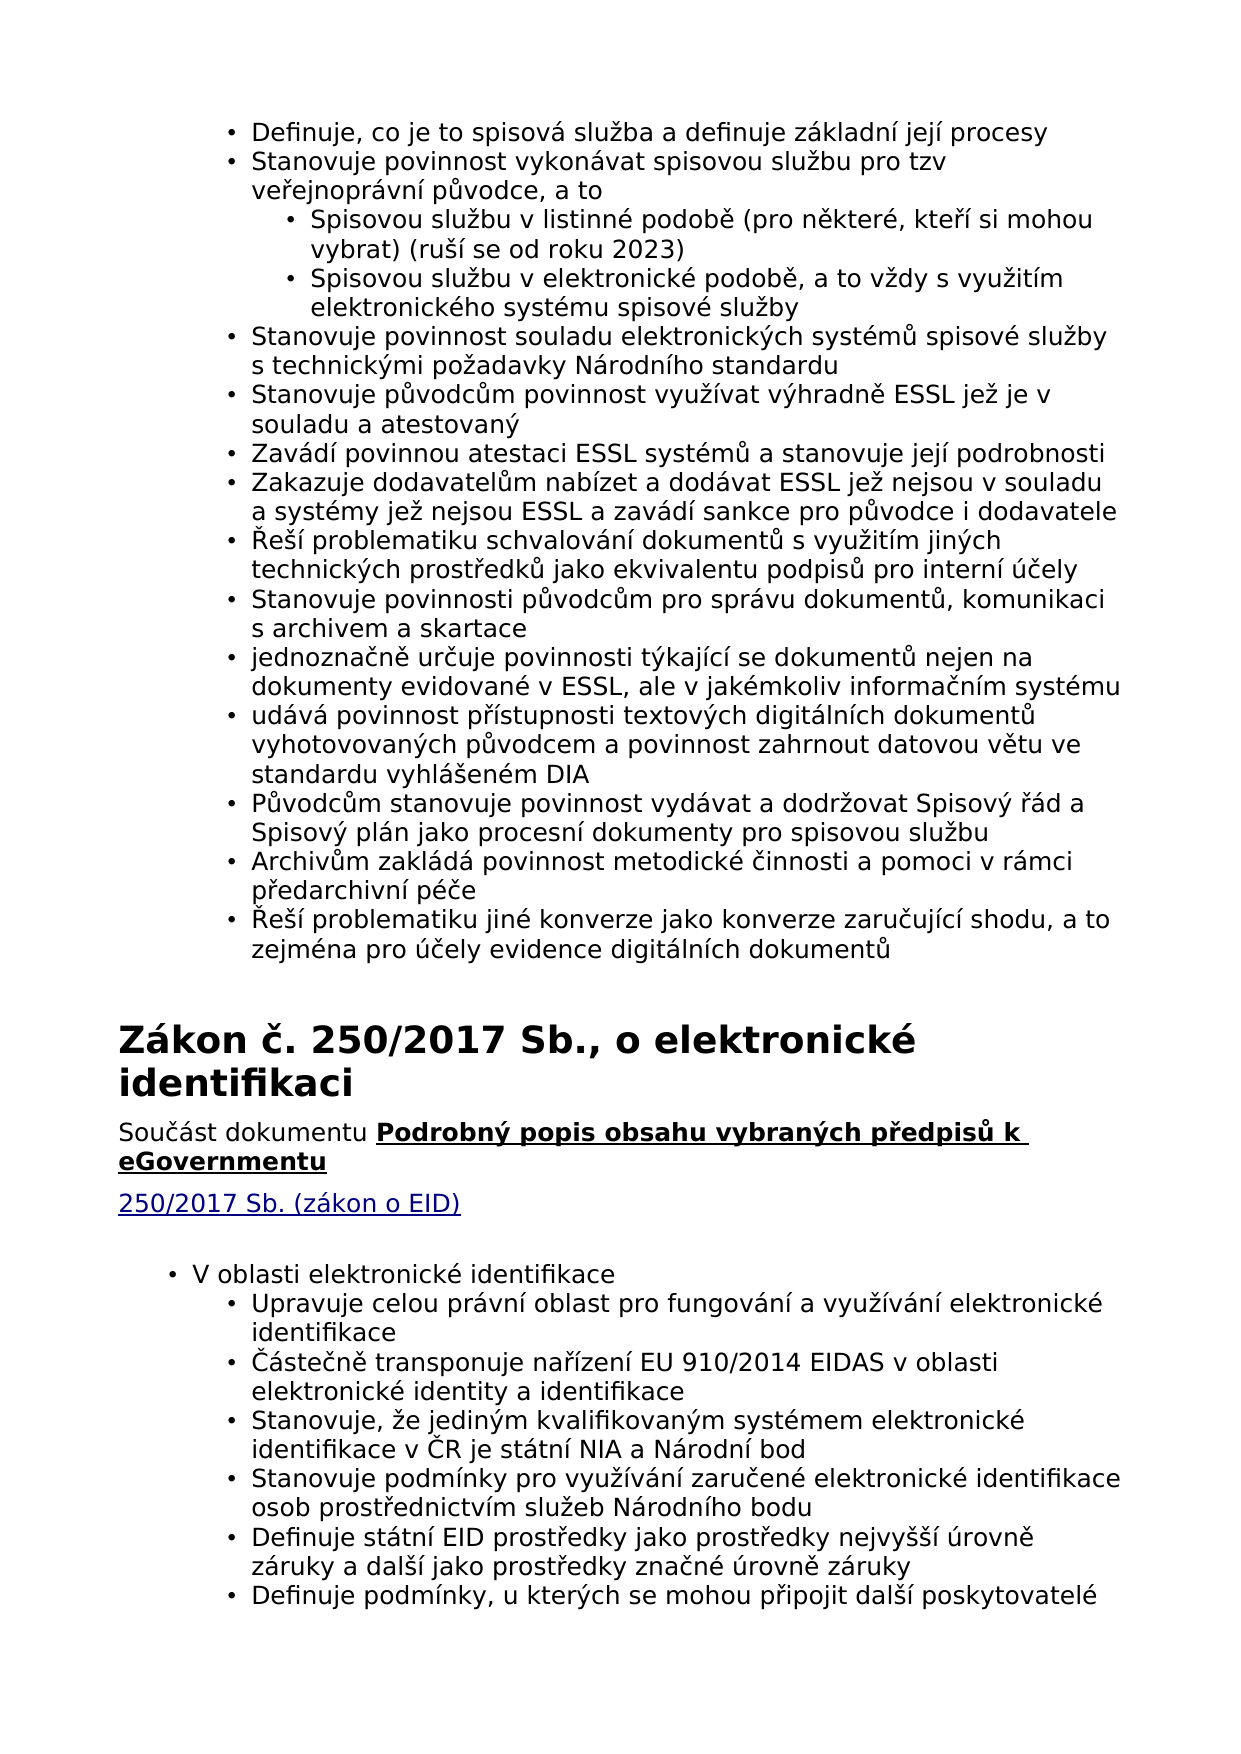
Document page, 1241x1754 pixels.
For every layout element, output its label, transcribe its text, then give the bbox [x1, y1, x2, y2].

list Upravuje celou právní oblast pro fungování a využívání elektronické identifikace [236, 1289, 1122, 1348]
list Stanovuje, že jediným kvalifikovaným systémem elektronické identifikace v ČR je státní NIA a Národní bod [236, 1406, 1122, 1464]
list Stanovuje původcům povinnost využívat výhradně ESSL jež je v souladu a atestovaný [236, 381, 1122, 439]
list Stanovuje povinnosti původcům pro správu dokumentů, komunikaci s archivem a skartace [236, 585, 1122, 643]
list Spisovou službu v elektronické podobě, a to vždy s využitím elektronického systému spisové služby [295, 264, 1122, 322]
subtitle Zákon č. 250/2017 Sb., o elektronické identifikaci [118, 1018, 1122, 1106]
list Stanovuje podmínky pro využívání zaručené elektronické identifikace osob prostřednictvím služeb Národního bodu [236, 1464, 1122, 1523]
list V oblasti elektronické identifikace [177, 1260, 1122, 1289]
list Původcům stanovuje povinnost vydávat a dodržovat Spisový řád a Spisový plán jako procesní dokumenty pro spisovou službu [236, 789, 1122, 847]
list Archivům zakládá povinnost metodické činnosti a pomoci v rámci předarchivní péče [236, 847, 1122, 906]
list Spisovou službu v listinné podobě (pro některé, kteří si mohou vybrat) (ruší se od roku 2023) [295, 206, 1122, 264]
list Stanovuje povinnost souladu elektronických systémů spisové služby s technickými požadavky Národního standardu [236, 322, 1122, 381]
list Řeší problematiku schvalování dokumentů s využitím jiných technických prostředků jako ekvivalentu podpisů pro interní účely [236, 526, 1122, 585]
text Součást dokumentu Podrobný popis obsahu vybraných předpisů k eGovernmentu [118, 1118, 1122, 1177]
list Definuje, co je to spisová služba a definuje základní její procesy [236, 118, 1122, 147]
text 250/2017 Sb. (zákon o EID) [118, 1189, 1122, 1218]
list Definuje státní EID prostředky jako prostředky nejvyšší úrovně záruky a další jako prostředky značné úrovně záruky [236, 1523, 1122, 1581]
list Zakazuje dodavatelům nabízet a dodávat ESSL jež nejsou v souladu a systémy jež nejsou ESSL a zavádí sankce pro původce i dodavatele [236, 468, 1122, 526]
list udává povinnost přístupnosti textových digitálních dokumentů vyhotovovaných původcem a povinnost zahrnout datovou větu ve standardu vyhlášeném DIA [236, 701, 1122, 789]
list Definuje podmínky, u kterých se mohou připojit další poskytovatelé [236, 1581, 1122, 1610]
list Stanovuje povinnost vykonávat spisovou službu pro tzv veřejnoprávní původce, a to [236, 147, 1122, 206]
list Zavádí povinnou atestaci ESSL systémů a stanovuje její podrobnosti [236, 439, 1122, 468]
list Řeší problematiku jiné konverze jako konverze zaručující shodu, a to zejména pro účely evidence digitálních dokumentů [236, 906, 1122, 964]
list Částečně transponuje nařízení EU 910/2014 EIDAS v oblasti elektronické identity a identifikace [236, 1348, 1122, 1406]
list jednoznačně určuje povinnosti týkající se dokumentů nejen na dokumenty evidované v ESSL, ale v jakémkoliv informačním systému [236, 643, 1122, 701]
